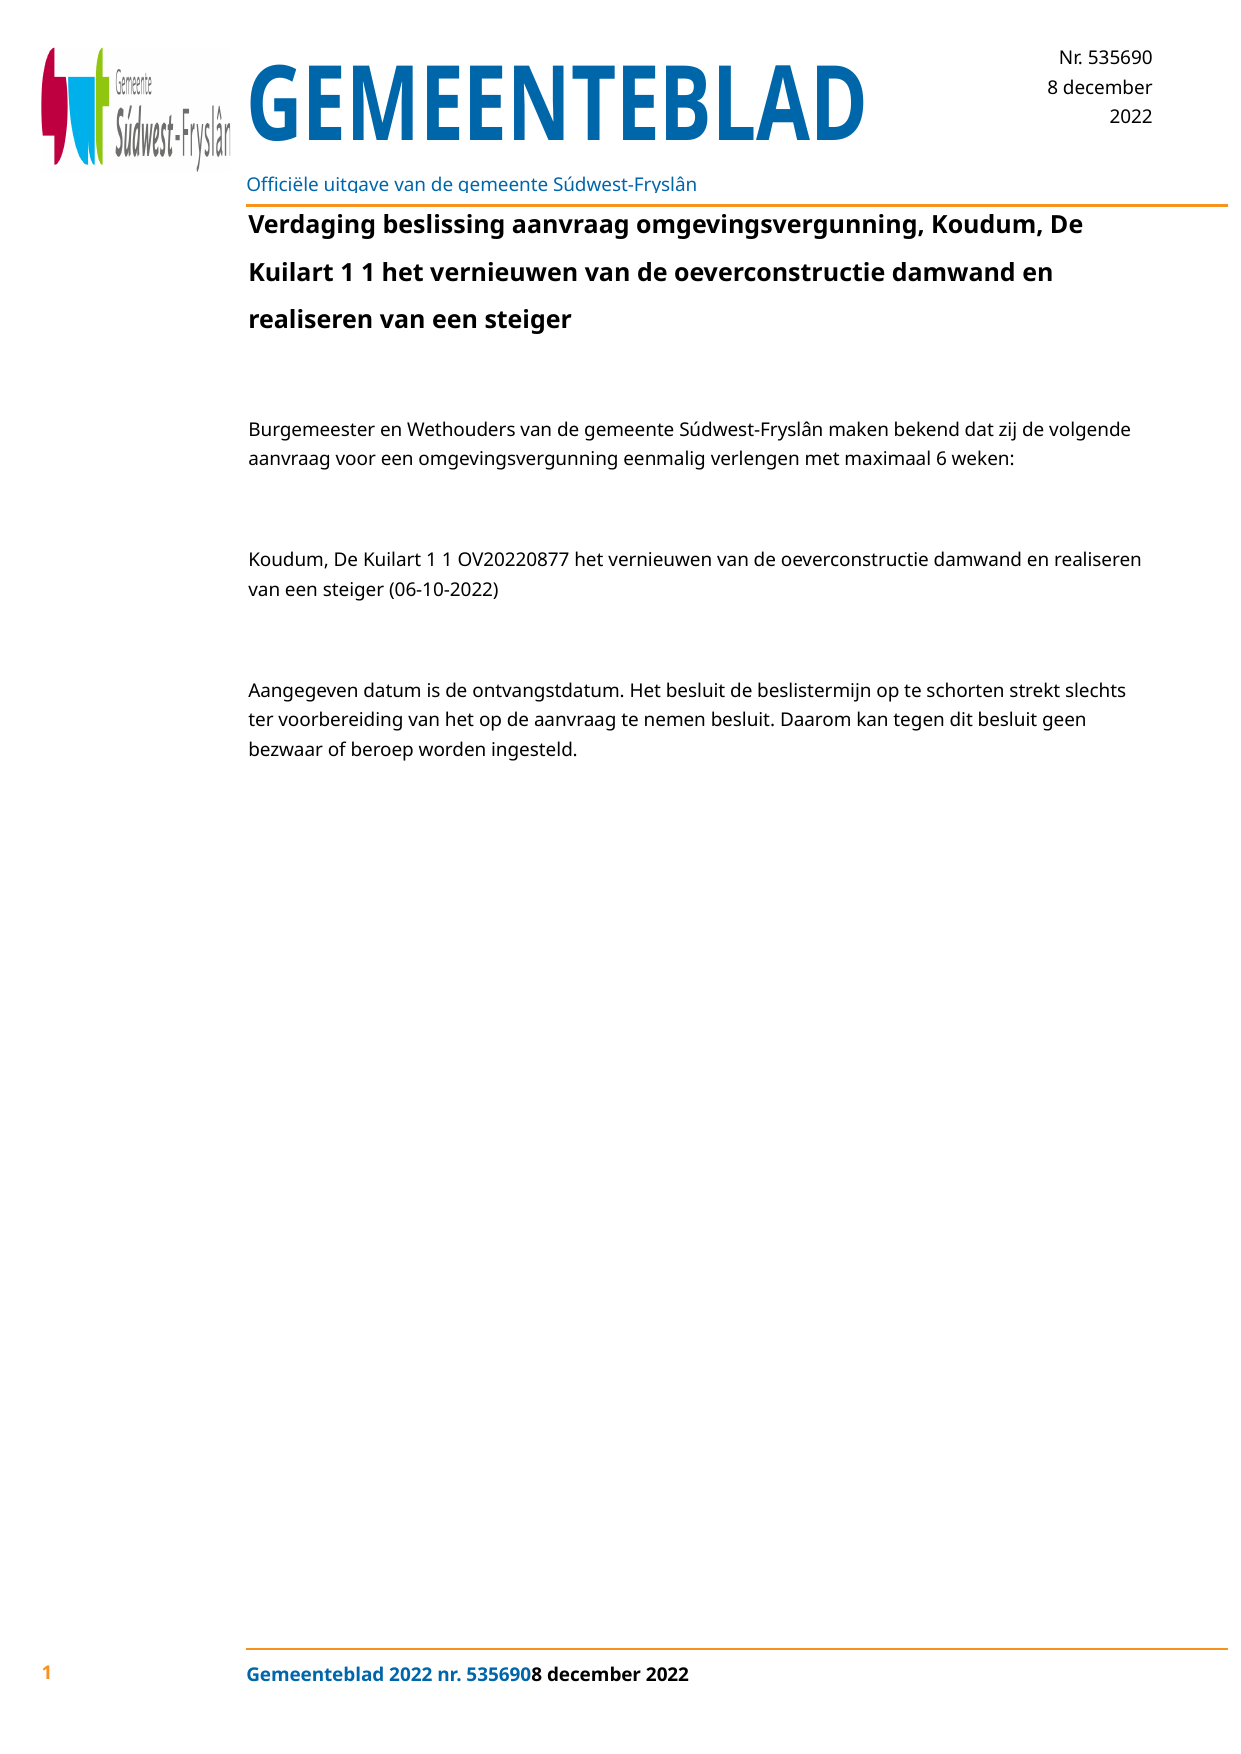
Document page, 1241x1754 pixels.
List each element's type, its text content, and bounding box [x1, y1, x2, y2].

text Verdaging beslissing aanvraag omgevingsvergunning, Koudum, De Kuilart 1 1 het vernieuwen van de oeverconstructie damwand en realiseren van een steiger [248, 207, 1152, 336]
text Aangegeven datum is de ontvangstdatum. Het besluit de beslistermijn op te schorten strekt slechts ter voorbereiding van het op de aanvraag te nemen besluit. Daarom kan tegen dit besluit geen bezwaar of beroep worden ingesteld. [248, 677, 1152, 762]
text Burgemeester en Wethouders van de gemeente Súdwest-Fryslân maken bekend dat zij de volgende aanvraag voor een omgevingsvergunning eenmalig verlengen met maximaal 6 weken: [248, 416, 1152, 471]
text Koudum, De Kuilart 1 1 OV20220877 het vernieuwen van de oeverconstructie damwand en realiseren van een steiger (06-10-2022) [248, 546, 1152, 602]
picture [41, 47, 231, 172]
